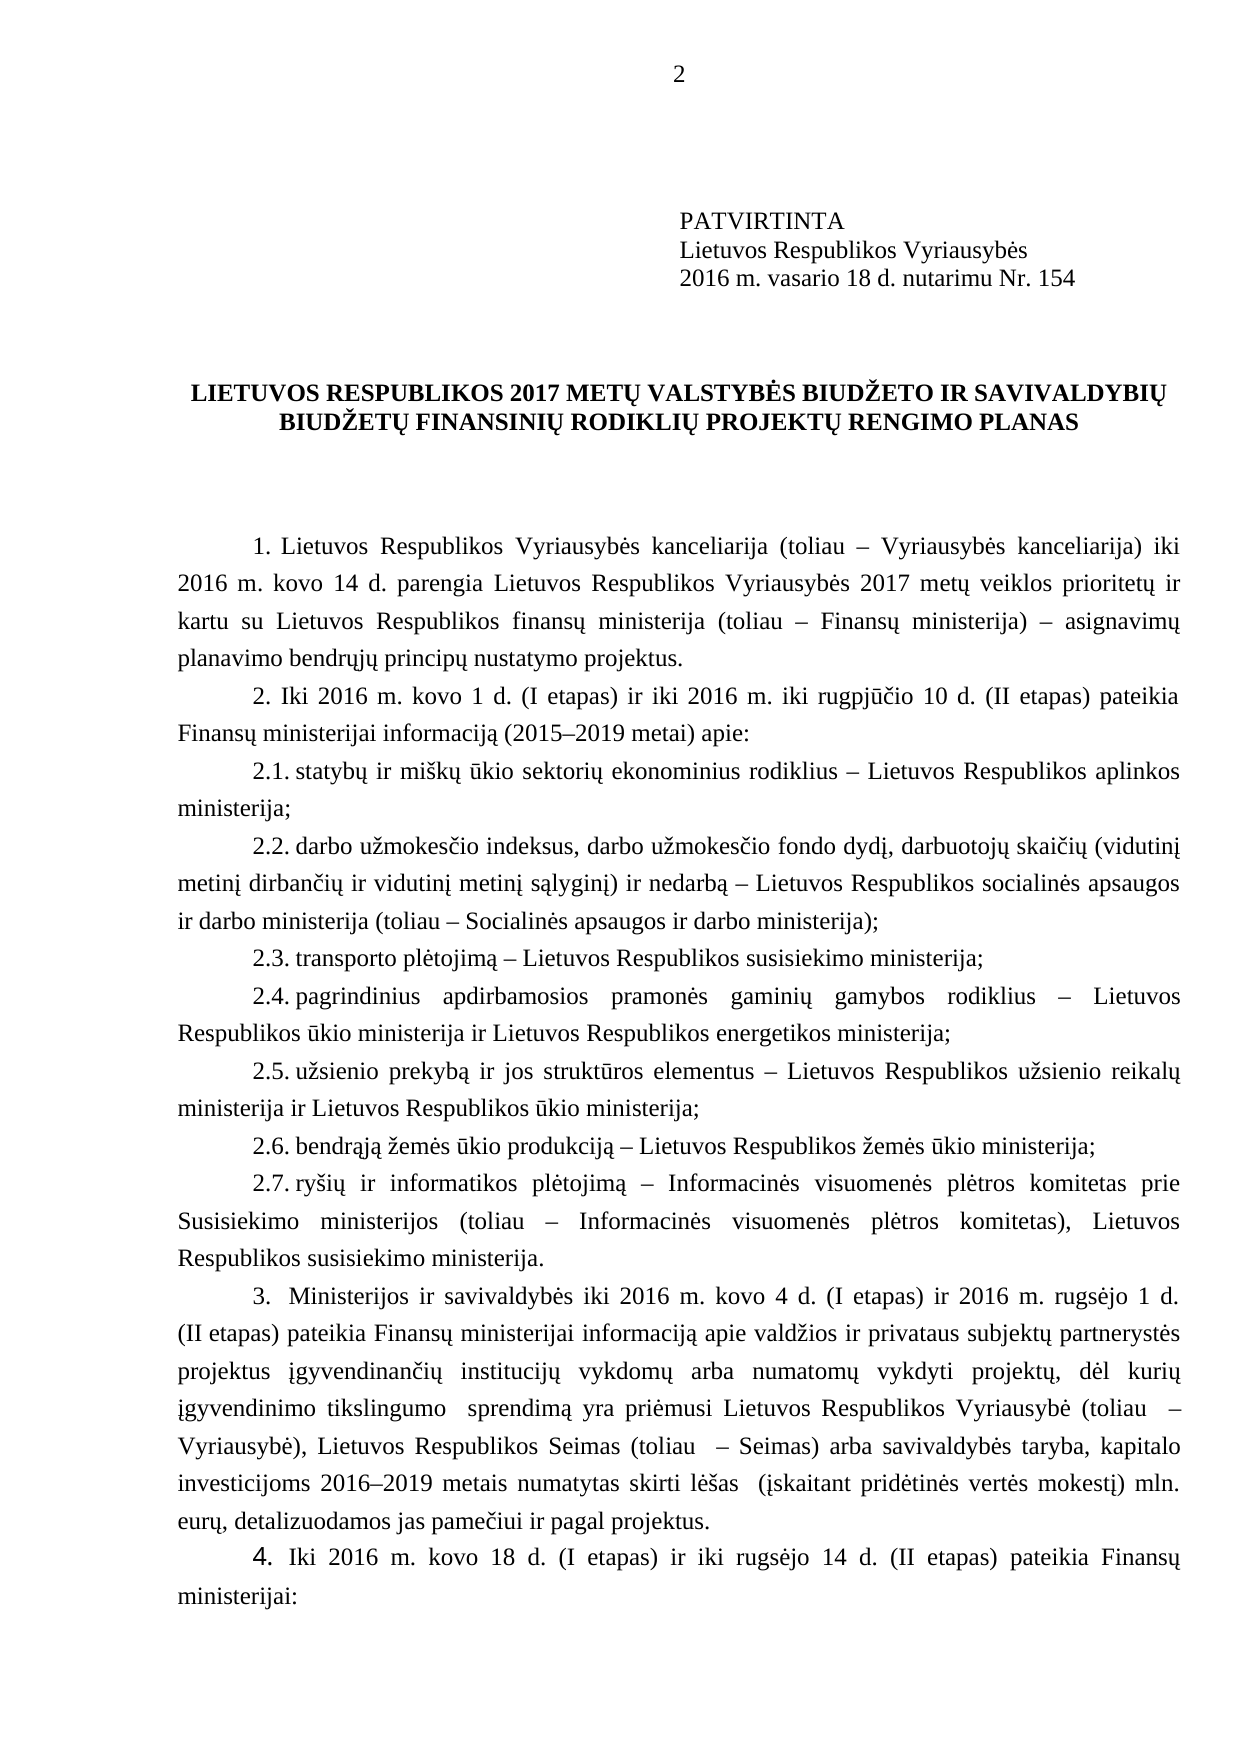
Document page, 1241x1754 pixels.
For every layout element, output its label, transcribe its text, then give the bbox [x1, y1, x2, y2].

text 2.6. bendrąją žemės ūkio produkciją – Lietuvos Respublikos žemės ūkio ministerija; [177, 1122, 1181, 1160]
text 2.1. statybų ir miškų ūkio sektorių ekonominius rodiklius – Lietuvos Respublikos aplinkos ministerija; [177, 747, 1181, 822]
text 2.4. pagrindinius apdirbamosios pramonės gaminių gamybos rodiklius – Lietuvos Respublikos ūkio ministerija ir Lietuvos Respublikos energetikos ministerija; [177, 972, 1181, 1047]
text LIETUVOS RESPUBLIKOS 2017 METŲ VALSTYBĖS BIUDŽETO IR SAVIVALDYBIŲ BIUDŽETŲ FINANSINIŲ RODIKLIŲ PROJEKTŲ RENGIMO PLANAS [177, 378, 1181, 436]
text 2.5. užsienio prekybą ir jos struktūros elementus – Lietuvos Respublikos užsienio reikalų ministerija ir Lietuvos Respublikos ūkio ministerija; [177, 1047, 1181, 1122]
text 3. Ministerijos ir savivaldybės iki 2016 m. kovo 4 d. (I etapas) ir 2016 m. rugsėjo 1 d. (II etapas) pateikia Finansų ministerijai informaciją apie valdžios ir privataus subjektų partnerystės projektus įgyvendinančių institucijų vykdomų arba numatomų vykdyti projektų, dėl kurių įgyvendinimo tikslingumo sprendimą yra priėmusi Lietuvos Respublikos Vyriausybė (toliau – Vyriausybė), Lietuvos Respublikos Seimas (toliau – Seimas) arba savivaldybės taryba, kapitalo investicijoms 2016–2019 metais numatytas skirti lėšas (įskaitant pridėtinės vertės mokestį) mln. eurų, detalizuodamos jas pamečiui ir pagal projektus. [177, 1272, 1181, 1535]
text 2.2. darbo užmokesčio indeksus, darbo užmokesčio fondo dydį, darbuotojų skaičių (vidutinį metinį dirbančių ir vidutinį metinį sąlyginį) ir nedarbą – Lietuvos Respublikos socialinės apsaugos ir darbo ministerija (toliau – Socialinės apsaugos ir darbo ministerija); [177, 822, 1181, 935]
text 2.7. ryšių ir informatikos plėtojimą – Informacinės visuomenės plėtros komitetas prie Susisiekimo ministerijos (toliau – Informacinės visuomenės plėtros komitetas), Lietuvos Respublikos susisiekimo ministerija. [177, 1160, 1181, 1272]
text PATVIRTINTA Lietuvos Respublikos Vyriausybės 2016 m. vasario 18 d. nutarimu Nr. 154 [679, 206, 1181, 292]
text 2.3. transporto plėtojimą – Lietuvos Respublikos susisiekimo ministerija; [177, 935, 1181, 972]
text 4. Iki 2016 m. kovo 18 d. (I etapas) ir iki rugsėjo 14 d. (II etapas) pateikia Finansų ministerijai: [177, 1535, 1181, 1610]
text 2. Iki 2016 m. kovo 1 d. (I etapas) ir iki 2016 m. iki rugpjūčio 10 d. (II etapas) pateikia Finansų ministerijai informaciją (2015–2019 metai) apie: [177, 672, 1181, 747]
text 1. Lietuvos Respublikos Vyriausybės kanceliarija (toliau – Vyriausybės kanceliarija) iki 2016 m. kovo 14 d. parengia Lietuvos Respublikos Vyriausybės 2017 metų veiklos prioritetų ir kartu su Lietuvos Respublikos finansų ministerija (toliau – Finansų ministerija) – asignavimų planavimo bendrųjų principų nustatymo projektus. [177, 522, 1181, 672]
